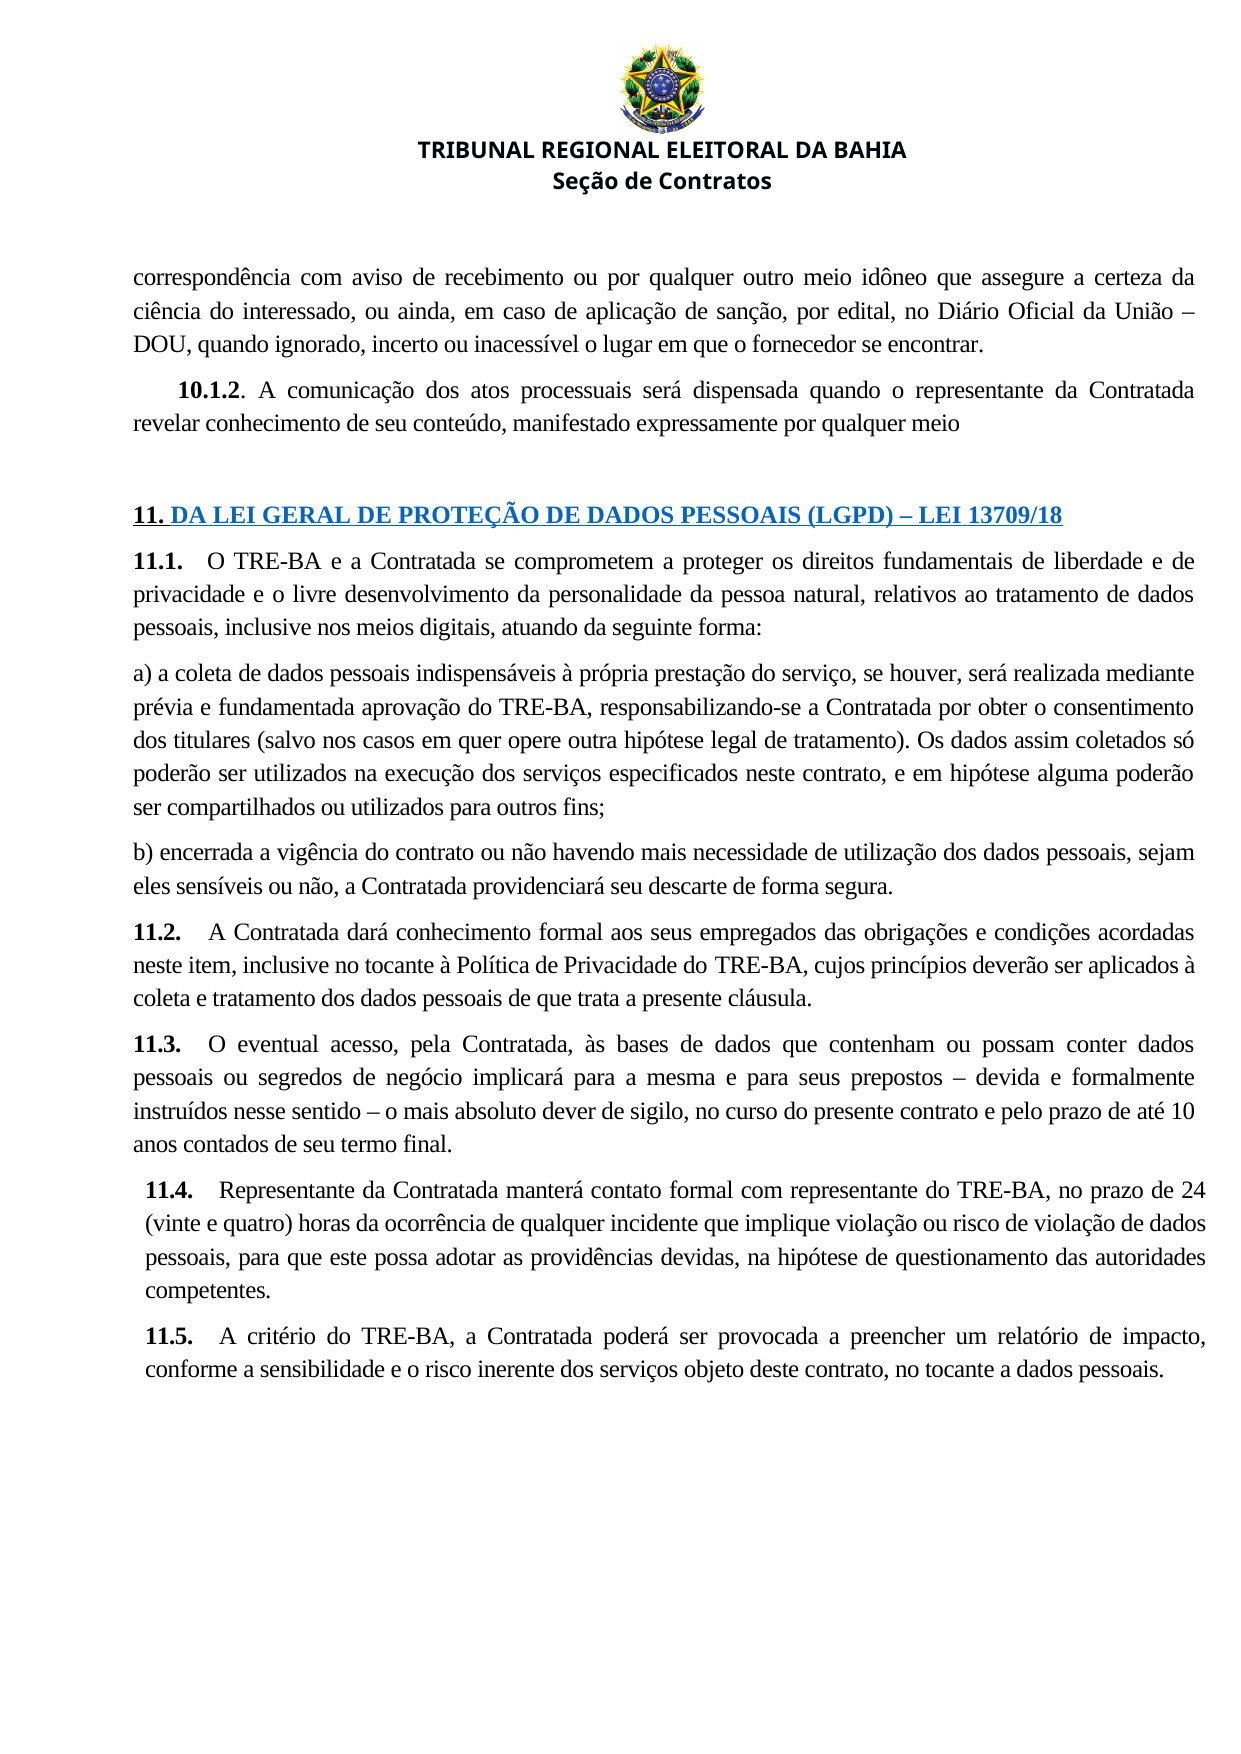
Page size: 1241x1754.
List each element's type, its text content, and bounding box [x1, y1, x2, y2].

text 10.1.2. A comunicação dos atos processuais será dispensada quando o representante da Contratada revelar conhecimento de seu conteúdo, manifestado expressamente por qualquer meio [133, 372, 1196, 438]
text b) encerrada a vigência do contrato ou não havendo mais necessidade de utilização dos dados pessoais, sejam eles sensíveis ou não, a Contratada providenciará seu descarte de forma segura. [133, 834, 1196, 901]
text correspondência com aviso de recebimento ou por qualquer outro meio idôneo que assegure a certeza da ciência do interessado, ou ainda, em caso de aplicação de sanção, por edital, no Diário Oficial da União – DOU, quando ignorado, incerto ou inacessível o lugar em que o fornecedor se encontrar. [133, 259, 1196, 359]
text 11.2. A Contratada dará conhecimento formal aos seus empregados das obrigações e condições acordadas neste item, inclusive no tocante à Política de Privacidade do TRE-BA, cujos princípios deverão ser aplicados à coleta e tratamento dos dados pessoais de que trata a presente cláusula. [133, 913, 1196, 1013]
text a) a coleta de dados pessoais indispensáveis à própria prestação do serviço, se houver, será realizada mediante prévia e fundamentada aprovação do TRE-BA, responsabilizando-se a Contratada por obter o consentimento dos titulares (salvo nos casos em quer opere outra hipótese legal de tratamento). Os dados assim coletados só poderão ser utilizados na execução dos serviços especificados neste contrato, e em hipótese alguma poderão ser compartilhados ou utilizados para outros fins; [133, 655, 1196, 822]
text 11.1. O TRE-BA e a Contratada se comprometem a proteger os direitos fundamentais de liberdade e de privacidade e o livre desenvolvimento da personalidade da pessoa natural, relativos ao tratamento de dados pessoais, inclusive nos meios digitais, atuando da seguinte forma: [133, 542, 1196, 642]
text 11. DA LEI GERAL DE PROTEÇÃO DE DADOS PESSOAIS (LGPD) – LEI 13709/18 [133, 497, 1193, 530]
text 11.3. O eventual acesso, pela Contratada, às bases de dados que contenham ou possam conter dados pessoais ou segredos de negócio implicará para a mesma e para seus prepostos – devida e formalmente instruídos nesse sentido – o mais absoluto dever de sigilo, no curso do presente contrato e pelo prazo de até 10 anos contados de seu termo final. [133, 1026, 1196, 1159]
table_header 11.4. Representante da Contratada manterá contato formal com representante do TRE-BA, no prazo de 24 (vinte e quatro) horas da ocorrência de qualquer incidente que implique violação ou risco de violação de dados pessoais, para que este possa adotar as providências devidas, na hipótese de questionamento das autoridades competentes. [133, 1172, 1219, 1317]
table_cell 11.5. A critério do TRE-BA, a Contratada poderá ser provocada a preencher um relatório de impacto, conforme a sensibilidade e o risco inerente dos serviços objeto deste contrato, no tocante a dados pessoais. [133, 1318, 1219, 1442]
